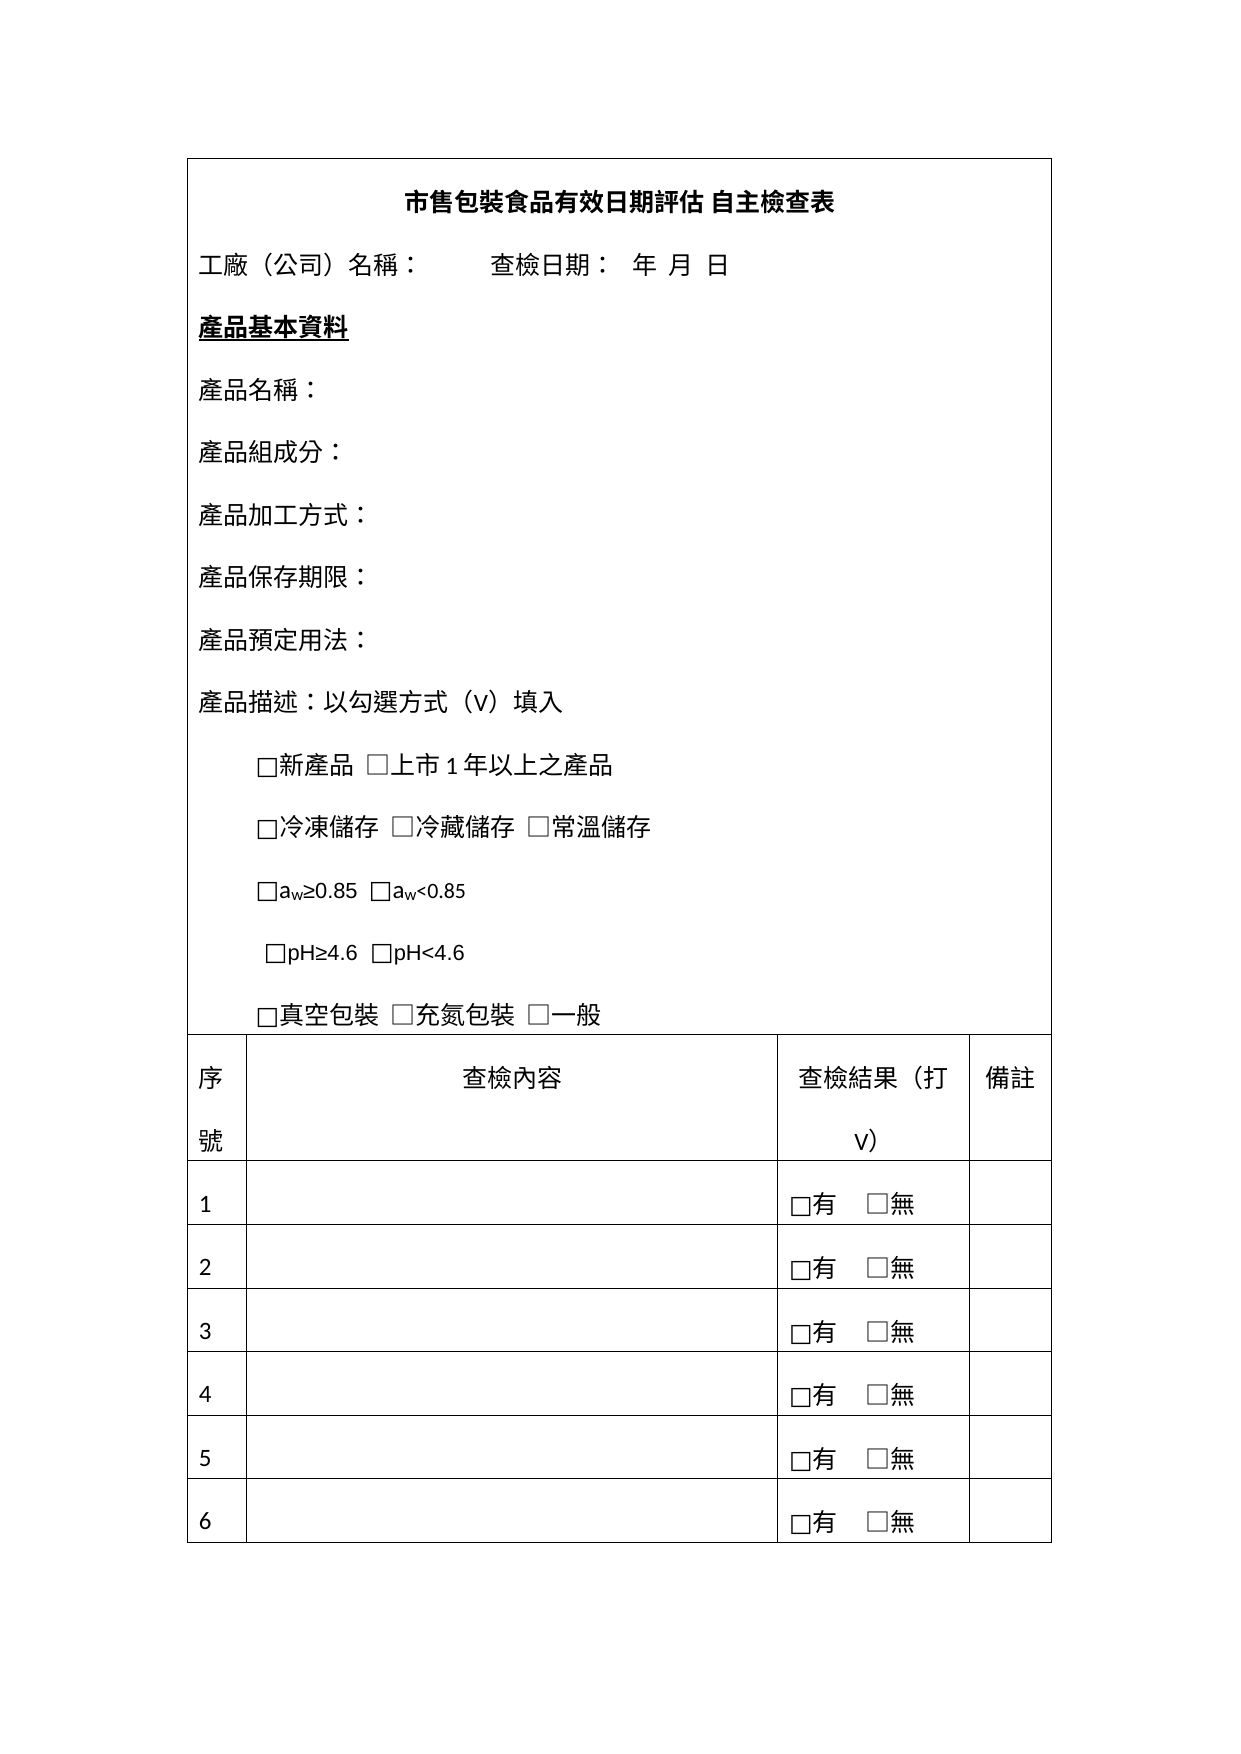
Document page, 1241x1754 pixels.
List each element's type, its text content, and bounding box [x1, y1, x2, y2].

table_cell □有 □無 [778, 1416, 969, 1478]
table_cell 序號 [188, 1035, 246, 1160]
table_cell [247, 1225, 777, 1287]
table_cell 4 [188, 1352, 246, 1414]
table_cell [247, 1479, 777, 1542]
table_cell [970, 1225, 1051, 1287]
table_cell □有 □無 [778, 1289, 969, 1351]
table_cell [247, 1161, 777, 1224]
table_cell 備註 [970, 1035, 1051, 1160]
table_cell [970, 1416, 1051, 1478]
table_cell [970, 1161, 1051, 1224]
table_cell □有 □無 [778, 1225, 969, 1287]
table_cell □有 □無 [778, 1352, 969, 1414]
table_cell 查檢內容 [247, 1035, 777, 1160]
table_cell 5 [188, 1416, 246, 1478]
table_cell 6 [188, 1479, 246, 1542]
table_cell [247, 1289, 777, 1351]
table_header 市售包裝食品有效日期評估 自主檢查表 工廠（公司）名稱： 查檢日期： 年 月 日 產品基本資料 產品名稱： 產品組成分： 產品加工方式： 產品保存期限： 產品預定用法： 產品描述：以勾選方式（V）填入 □新產品 □上市1年以上之產品 □冷凍儲存 □冷藏儲存 □常溫儲存 □aw≥0.85 □aw<0.85 □pH≥4.6 □pH<4.6 □真空包裝 □充氮包裝 □一般 [188, 159, 1051, 1034]
table_cell [247, 1352, 777, 1414]
table_cell [970, 1352, 1051, 1414]
table_cell [970, 1479, 1051, 1542]
table_cell [247, 1416, 777, 1478]
table_cell 1 [188, 1161, 246, 1224]
table_cell □有 □無 [778, 1161, 969, 1224]
table_cell [970, 1289, 1051, 1351]
table_cell 查檢結果（打V） [778, 1035, 969, 1160]
table_cell □有 □無 [778, 1479, 969, 1542]
table_cell 3 [188, 1289, 246, 1351]
table_cell 2 [188, 1225, 246, 1287]
